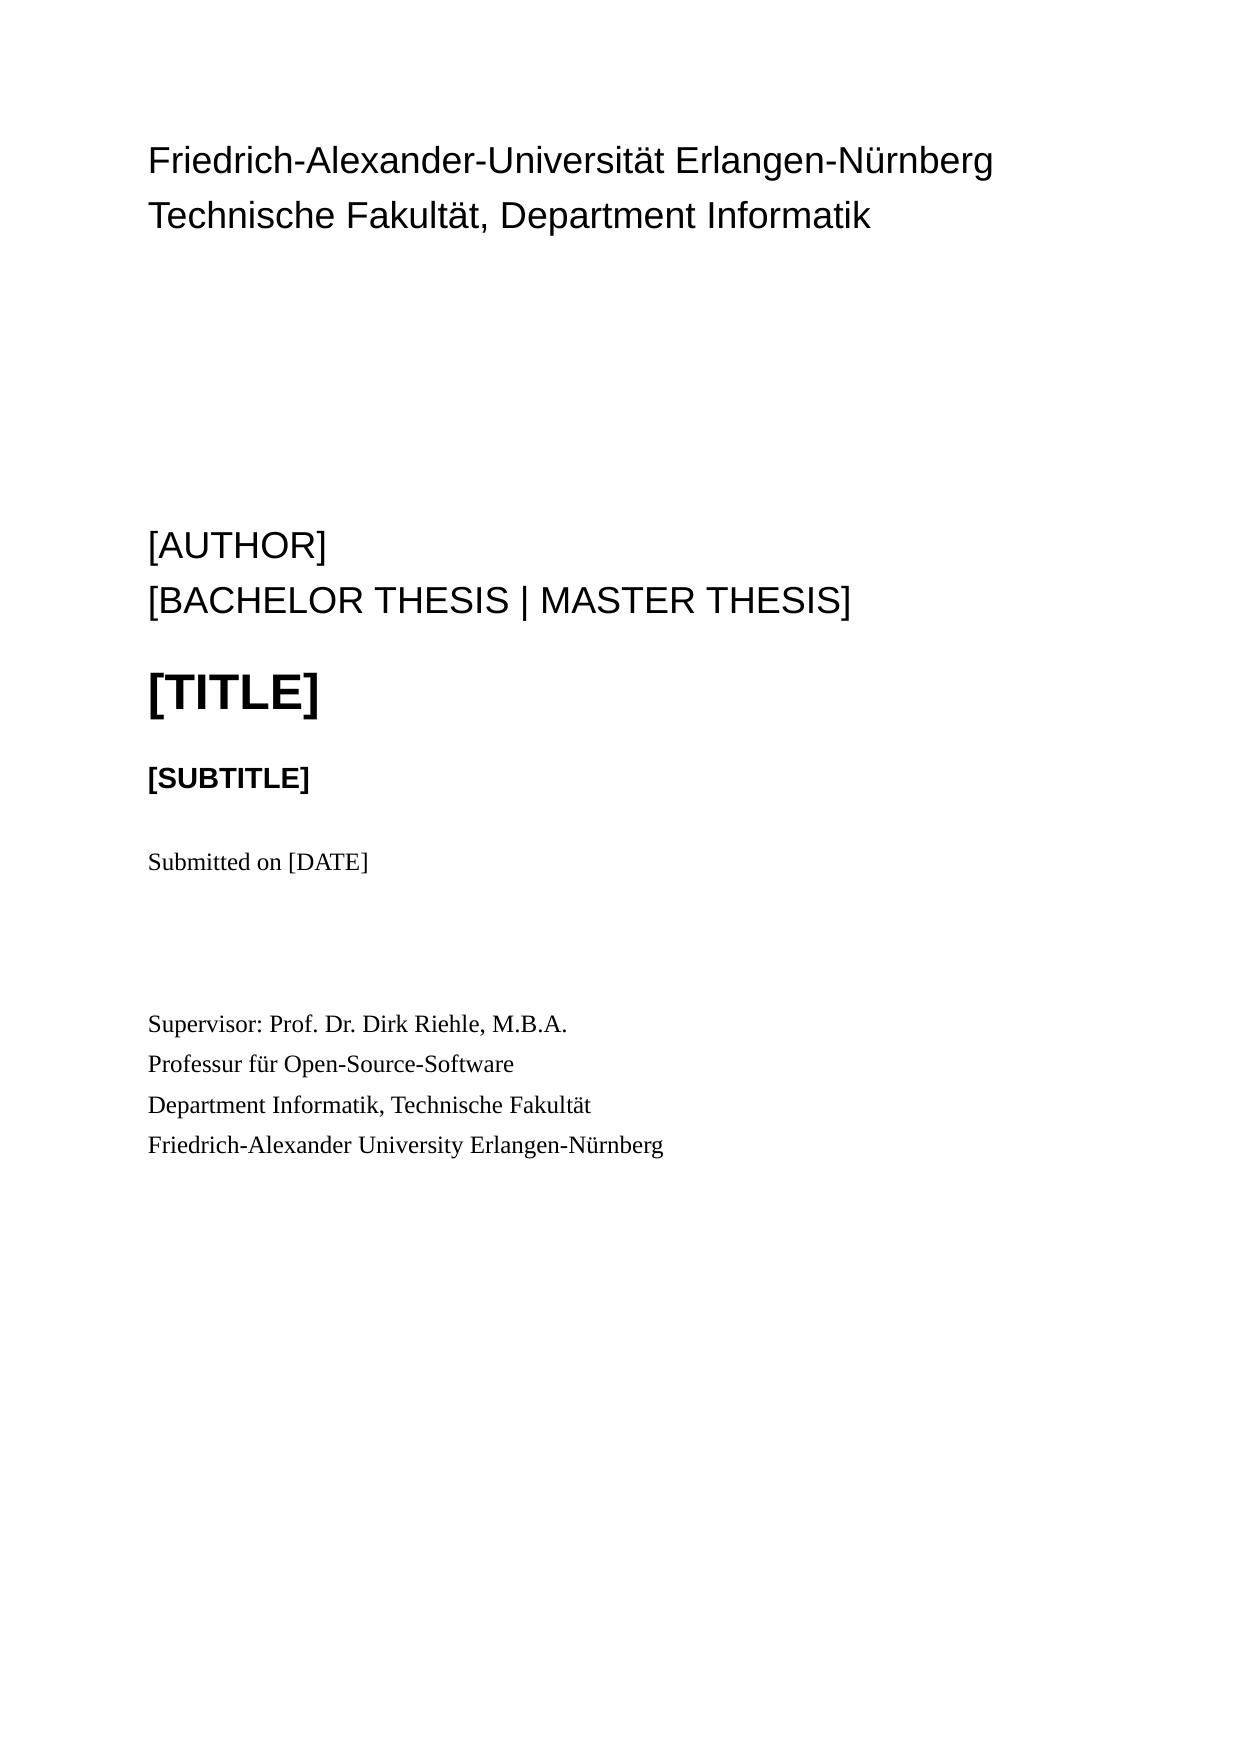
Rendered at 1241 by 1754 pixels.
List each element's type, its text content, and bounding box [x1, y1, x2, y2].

text Technische Fakultät, Department Informatik [148, 194, 1093, 237]
text [AUTHOR] [148, 523, 1093, 566]
subtitle [SUBTITLE] [148, 761, 1093, 794]
text Department Informatik, Technische Fakultät [148, 1090, 1093, 1119]
text [BACHELOR THESIS | MASTER THESIS] [148, 578, 1093, 621]
text Friedrich-Alexander University Erlangen-Nürnberg [148, 1131, 1093, 1159]
text Friedrich-Alexander-Universität Erlangen-Nürnberg [148, 139, 1093, 182]
text Submitted on [DATE] [148, 847, 1093, 876]
title [TITLE] [148, 662, 1093, 720]
text Supervisor: Prof. Dr. Dirk Riehle, M.B.A. [148, 1009, 1093, 1038]
text Professur für Open-Source-Software [148, 1049, 1093, 1078]
